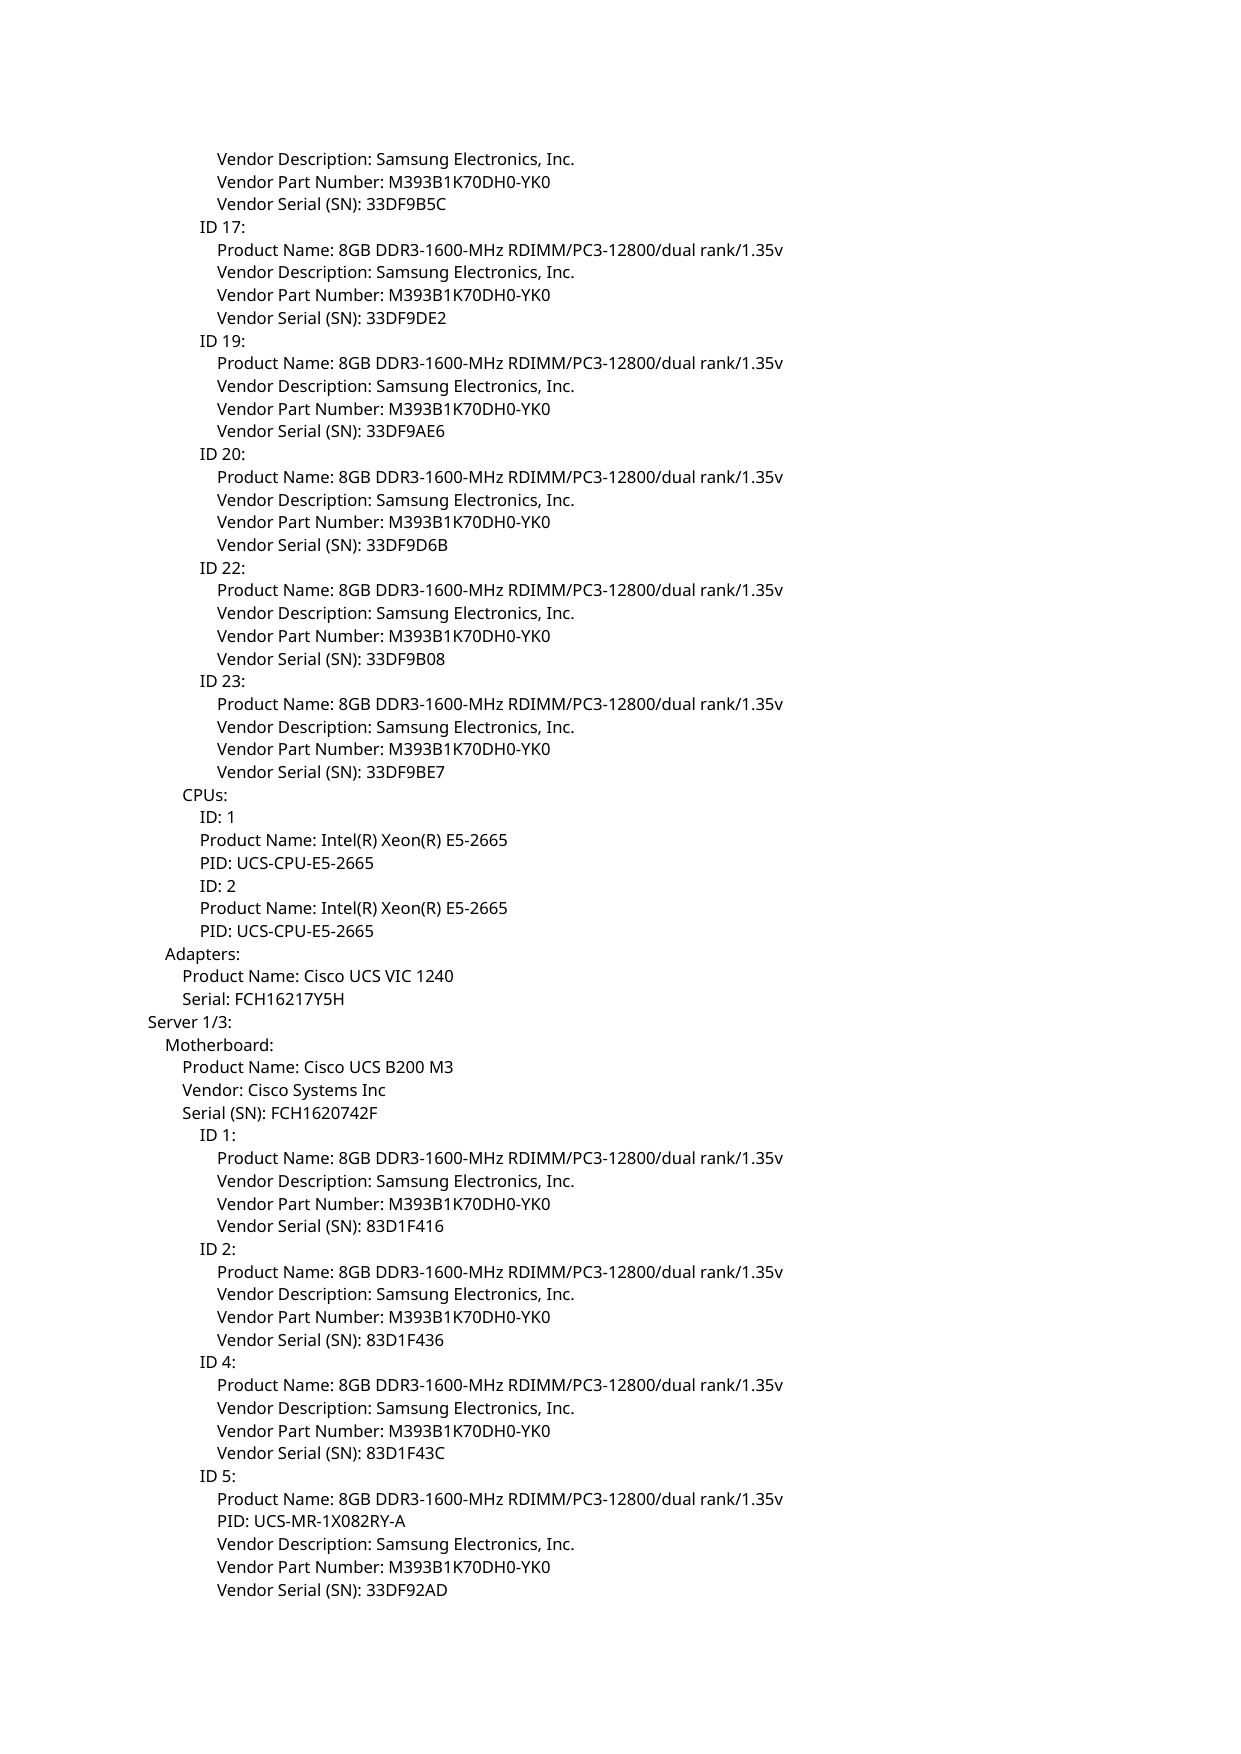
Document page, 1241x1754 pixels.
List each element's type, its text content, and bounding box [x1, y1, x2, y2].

text ID 1: [148, 1124, 1093, 1147]
text ID: 1 [148, 806, 1093, 829]
text Product Name: 8GB DDR3-1600-MHz RDIMM/PC3-12800/dual rank/1.35v [148, 1487, 1093, 1510]
text Vendor Part Number: M393B1K70DH0-YK0 [148, 284, 1093, 307]
text Vendor Part Number: M393B1K70DH0-YK0 [148, 624, 1093, 647]
text ID 20: [148, 443, 1093, 466]
text Product Name: 8GB DDR3-1600-MHz RDIMM/PC3-12800/dual rank/1.35v [148, 693, 1093, 715]
text Product Name: 8GB DDR3-1600-MHz RDIMM/PC3-12800/dual rank/1.35v [148, 466, 1093, 488]
text PID: UCS-MR-1X082RY-A [148, 1510, 1093, 1533]
text Vendor Part Number: M393B1K70DH0-YK0 [148, 1306, 1093, 1328]
text Vendor Description: Samsung Electronics, Inc. [148, 1533, 1093, 1556]
text Server 1/3: [148, 1011, 1093, 1033]
text Vendor Part Number: M393B1K70DH0-YK0 [148, 1192, 1093, 1215]
text Vendor Part Number: M393B1K70DH0-YK0 [148, 170, 1093, 193]
text Vendor Part Number: M393B1K70DH0-YK0 [148, 1556, 1093, 1578]
text Vendor: Cisco Systems Inc [148, 1079, 1093, 1101]
text Product Name: Cisco UCS B200 M3 [148, 1056, 1093, 1079]
text Vendor Part Number: M393B1K70DH0-YK0 [148, 1419, 1093, 1442]
text Product Name: 8GB DDR3-1600-MHz RDIMM/PC3-12800/dual rank/1.35v [148, 352, 1093, 375]
text ID 22: [148, 556, 1093, 579]
text Vendor Description: Samsung Electronics, Inc. [148, 715, 1093, 738]
text Vendor Part Number: M393B1K70DH0-YK0 [148, 511, 1093, 534]
text Motherboard: [148, 1033, 1093, 1056]
text ID 2: [148, 1238, 1093, 1260]
text Product Name: 8GB DDR3-1600-MHz RDIMM/PC3-12800/dual rank/1.35v [148, 238, 1093, 261]
text ID 17: [148, 216, 1093, 238]
text Vendor Description: Samsung Electronics, Inc. [148, 602, 1093, 624]
text PID: UCS-CPU-E5-2665 [148, 852, 1093, 874]
text Vendor Part Number: M393B1K70DH0-YK0 [148, 738, 1093, 761]
text Vendor Serial (SN): 33DF9AE6 [148, 420, 1093, 443]
text Vendor Serial (SN): 83D1F43C [148, 1442, 1093, 1465]
text ID: 2 [148, 874, 1093, 897]
text Vendor Description: Samsung Electronics, Inc. [148, 488, 1093, 511]
text CPUs: [148, 783, 1093, 806]
text Vendor Serial (SN): 33DF92AD [148, 1578, 1093, 1601]
text Product Name: 8GB DDR3-1600-MHz RDIMM/PC3-12800/dual rank/1.35v [148, 1260, 1093, 1283]
text Product Name: 8GB DDR3-1600-MHz RDIMM/PC3-12800/dual rank/1.35v [148, 579, 1093, 602]
text Vendor Serial (SN): 33DF9DE2 [148, 307, 1093, 329]
text Vendor Serial (SN): 83D1F436 [148, 1328, 1093, 1351]
text Vendor Description: Samsung Electronics, Inc. [148, 1283, 1093, 1306]
text ID 4: [148, 1351, 1093, 1374]
text Product Name: 8GB DDR3-1600-MHz RDIMM/PC3-12800/dual rank/1.35v [148, 1374, 1093, 1397]
text Vendor Serial (SN): 33DF9D6B [148, 534, 1093, 556]
text Vendor Description: Samsung Electronics, Inc. [148, 375, 1093, 397]
text Serial (SN): FCH1620742F [148, 1101, 1093, 1124]
text ID 19: [148, 329, 1093, 352]
text Vendor Description: Samsung Electronics, Inc. [148, 148, 1093, 170]
text Vendor Description: Samsung Electronics, Inc. [148, 1397, 1093, 1419]
text Product Name: 8GB DDR3-1600-MHz RDIMM/PC3-12800/dual rank/1.35v [148, 1147, 1093, 1169]
text Adapters: [148, 942, 1093, 965]
text ID 23: [148, 670, 1093, 693]
text PID: UCS-CPU-E5-2665 [148, 920, 1093, 942]
text Vendor Serial (SN): 83D1F416 [148, 1215, 1093, 1238]
text Serial: FCH16217Y5H [148, 988, 1093, 1011]
text Product Name: Cisco UCS VIC 1240 [148, 965, 1093, 988]
text Product Name: Intel(R) Xeon(R) E5-2665 [148, 897, 1093, 920]
text Vendor Description: Samsung Electronics, Inc. [148, 1169, 1093, 1192]
text Vendor Serial (SN): 33DF9B08 [148, 647, 1093, 670]
text Product Name: Intel(R) Xeon(R) E5-2665 [148, 829, 1093, 852]
text Vendor Part Number: M393B1K70DH0-YK0 [148, 397, 1093, 420]
text Vendor Serial (SN): 33DF9B5C [148, 193, 1093, 216]
text Vendor Serial (SN): 33DF9BE7 [148, 761, 1093, 783]
text Vendor Description: Samsung Electronics, Inc. [148, 261, 1093, 284]
text ID 5: [148, 1465, 1093, 1487]
